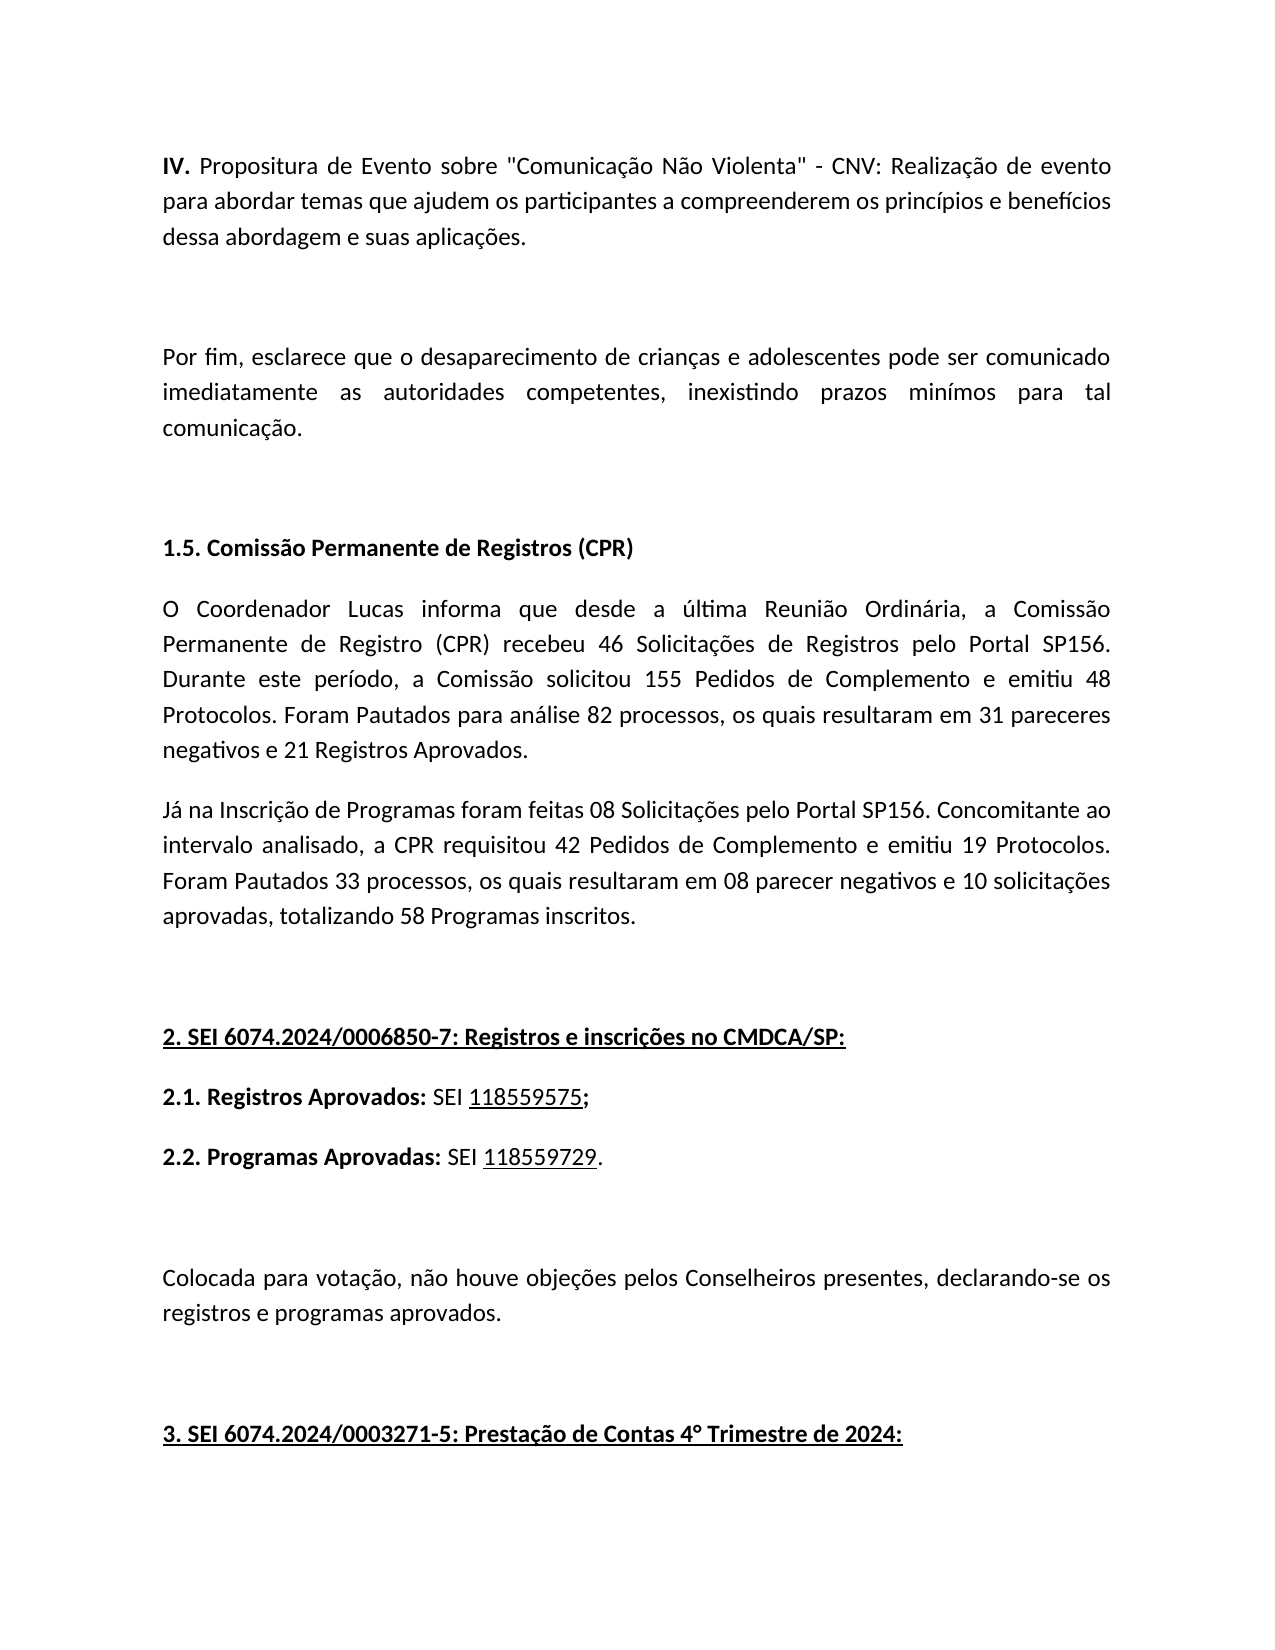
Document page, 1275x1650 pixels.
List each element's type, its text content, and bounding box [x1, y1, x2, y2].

text IV. Propositura de Evento sobre "Comunicação Não Violenta" - CNV: Realização de evento para abordar temas que ajudem os participantes a compreenderem os princípios e benefícios dessa abordagem e suas aplicações. [162, 150, 1112, 251]
text Colocada para votação, não houve objeções pelos Conselheiros presentes, declarando-se os registros e programas aprovados. [162, 1262, 1112, 1328]
text O Coordenador Lucas informa que desde a última Reunião Ordinária, a Comissão Permanente de Registro (CPR) recebeu 46 Solicitações de Registros pelo Portal SP156. Durante este período, a Comissão solicitou 155 Pedidos de Complemento e emitiu 48 Protocolos. Foram Pautados para análise 82 processos, os quais resultaram em 31 pareceres negativos e 21 Registros Aprovados. [162, 593, 1112, 764]
text Já na Inscrição de Programas foram feitas 08 Solicitações pelo Portal SP156. Concomitante ao intervalo analisado, a CPR requisitou 42 Pedidos de Complemento e emitiu 19 Protocolos. Foram Pautados 33 processos, os quais resultaram em 08 parecer negativos e 10 solicitações aprovadas, totalizando 58 Programas inscritos. [162, 794, 1112, 931]
text 2.1. Registros Aprovados: SEI 118559575; [162, 1081, 1112, 1112]
text 2.2. Programas Aprovadas: SEI 118559729. [162, 1142, 1112, 1172]
text 1.5. Comissão Permanente de Registros (CPR) [162, 532, 1112, 563]
text Por fim, esclarece que o desaparecimento de crianças e adolescentes pode ser comunicado imediatamente as autoridades competentes, inexistindo prazos minímos para tal comunicação. [162, 341, 1112, 442]
text 2. SEI 6074.2024/0006850-7: Registros e inscrições no CMDCA/SP: [162, 1021, 1112, 1051]
text 3. SEI 6074.2024/0003271-5: Prestação de Contas 4° Trimestre de 2024: [162, 1418, 1112, 1449]
